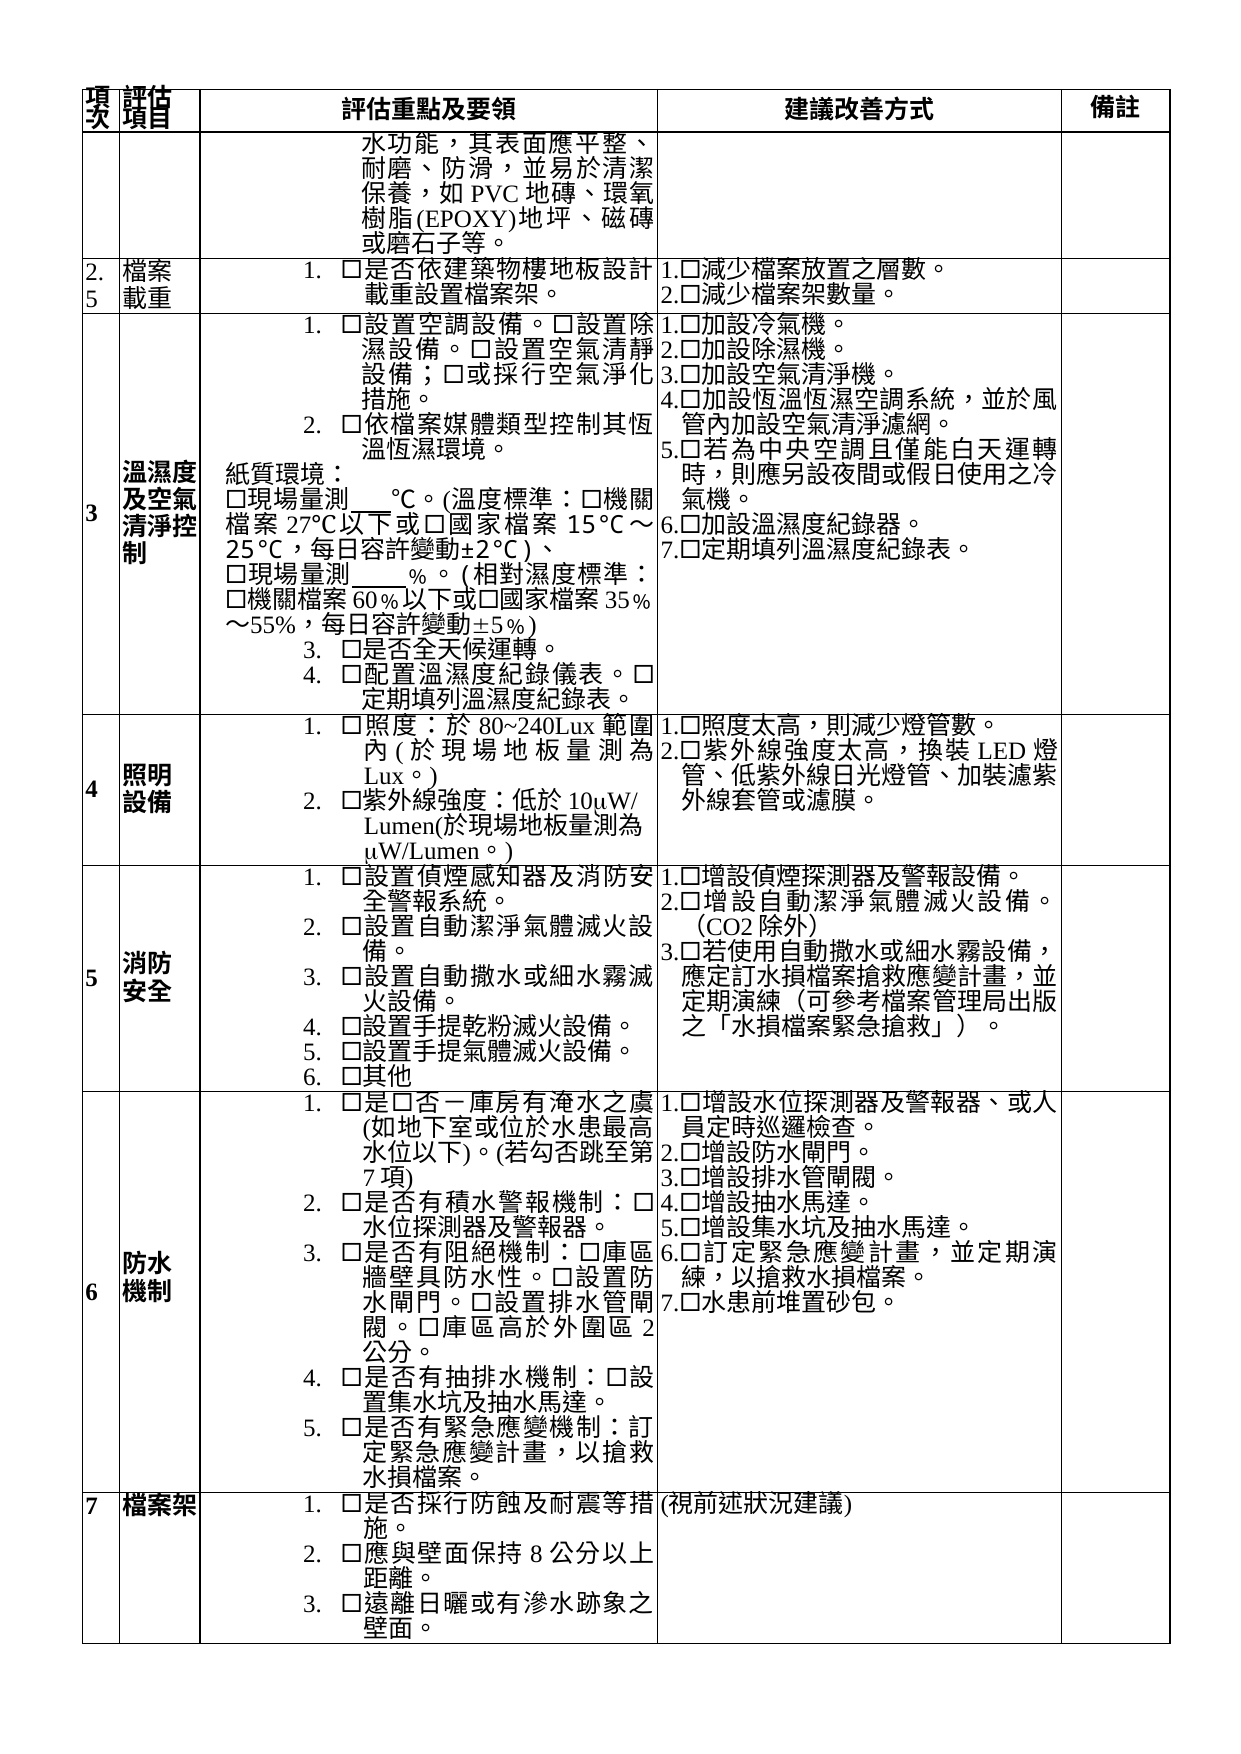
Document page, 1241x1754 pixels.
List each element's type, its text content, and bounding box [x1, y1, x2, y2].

table_cell 1.減少檔案放置之層數。 2.減少檔案架數量。 [658, 259, 1061, 313]
table_cell [1062, 133, 1169, 257]
table_cell [1062, 314, 1169, 714]
table_cell [83, 1493, 119, 1643]
table_cell [1062, 259, 1169, 313]
table_cell 防水 機制 [120, 1092, 199, 1492]
table_header 評估 項目 [120, 90, 199, 131]
table_cell 檔案架 [120, 1493, 199, 1643]
table_header 備註 [1062, 90, 1169, 131]
table_cell 消防 安全 [120, 866, 199, 1091]
table_cell (視前述狀況建議) [658, 1493, 1061, 1643]
table_cell 1.增設水位探測器及警報器、或人員定時巡邏檢查。 2.增設防水閘門。 3.增設排水管閘閥。 4.增設抽水馬達。 5.增設集水坑及抽水馬達。 6.訂定緊急應變計畫，並定期演練，以搶救水損檔案。 7.水患前堆置砂包。 [658, 1092, 1061, 1492]
table_cell 設置空調設備。設置除濕設備。設置空氣清靜設備；或採行空氣淨化措施。 依檔案媒體類型控制其恆溫恆濕環境。 紙質環境： 現場量測 ℃。(溫度標準：機關檔案27℃以下或國家檔案15℃～25℃，每日容許變動±2℃)、 現場量測 ﹪。(相對濕度標準：機關檔案60﹪以下或國家檔案35﹪～55%，每日容許變動5﹪) 是否全天候運轉。 配置溫濕度紀錄儀表。定期填列溫濕度紀錄表。 [201, 314, 657, 714]
table_cell 1.增設偵煙探測器及警報設備。 2.增設自動潔淨氣體滅火設備。（CO2除外） 3.若使用自動撒水或細水霧設備，應定訂水損檔案搶救應變計畫，並定期演練（可參考檔案管理局出版之「水損檔案緊急搶救」）。 [658, 866, 1061, 1091]
table_cell [83, 133, 119, 257]
table_cell [83, 715, 119, 865]
table_cell [83, 866, 119, 1091]
table_header 項次 [83, 90, 119, 131]
table_cell 水功能，其表面應平整、耐磨、防滑，並易於清潔保養，如PVC地磚、環氧樹脂(EPOXY)地坪、磁磚或磨石子等。 [201, 133, 657, 257]
table_header 評估重點及要領 [201, 90, 657, 131]
table_cell 檔案 載重 [120, 259, 199, 313]
table_cell [83, 259, 119, 313]
table_cell [1062, 1092, 1169, 1492]
table_cell [1062, 715, 1169, 865]
table_cell 是否依建築物樓地板設計載重設置檔案架。 [201, 259, 657, 313]
table_cell [120, 133, 199, 257]
table_cell 設置偵煙感知器及消防安全警報系統。 設置自動潔淨氣體滅火設備。 設置自動撒水或細水霧滅火設備。 設置手提乾粉滅火設備。 設置手提氣體滅火設備。 其他 [201, 866, 657, 1091]
table_cell [83, 314, 119, 714]
table_cell [1062, 866, 1169, 1091]
table_cell 是否採行防蝕及耐震等措施。 應與壁面保持8公分以上距離。 遠離日曬或有滲水跡象之壁面。 應避免與地板密接。 架頂應設置蓋板，以免檔案受潮、污穢及受落塵侵害。 擱板應保持光滑，避免檔案磨損。 [201, 1493, 657, 1643]
table_cell 是否－庫房有淹水之虞(如地下室或位於水患最高水位以下)。(若勾否跳至第7項) 是否有積水警報機制：水位探測器及警報器。 是否有阻絕機制：庫區牆壁具防水性。設置防水閘門。設置排水管閘閥。庫區高於外圍區2公分。 是否有抽排水機制：設置集水坑及抽水馬達。 是否有緊急應變機制：訂定緊急應變計畫，以搶救水損檔案。 [201, 1092, 657, 1492]
table_cell 照度：於80~240Lux範圍內(於現場地板量測為 Lux。) 紫外線強度：低於10W/Lumen(於現場地板量測為 W/Lumen。) [201, 715, 657, 865]
table_cell 溫濕度及空氣清淨控制 [120, 314, 199, 714]
table_cell [1062, 1493, 1169, 1643]
table_cell 1.照度太高，則減少燈管數。 2.紫外線強度太高，換裝LED燈管、低紫外線日光燈管、加裝濾紫外線套管或濾膜。 [658, 715, 1061, 865]
table_cell 照明 設備 [120, 715, 199, 865]
table_cell [658, 133, 1061, 257]
table_cell [83, 1092, 119, 1492]
table_cell 1.加設冷氣機。 2.加設除濕機。 3.加設空氣清淨機。 4.加設恆溫恆濕空調系統，並於風管內加設空氣清淨濾網。 5.若為中央空調且僅能白天運轉時，則應另設夜間或假日使用之冷氣機。 6.加設溫濕度紀錄器。 7.定期填列溫濕度紀錄表。 [658, 314, 1061, 714]
table_header 建議改善方式 [658, 90, 1061, 131]
